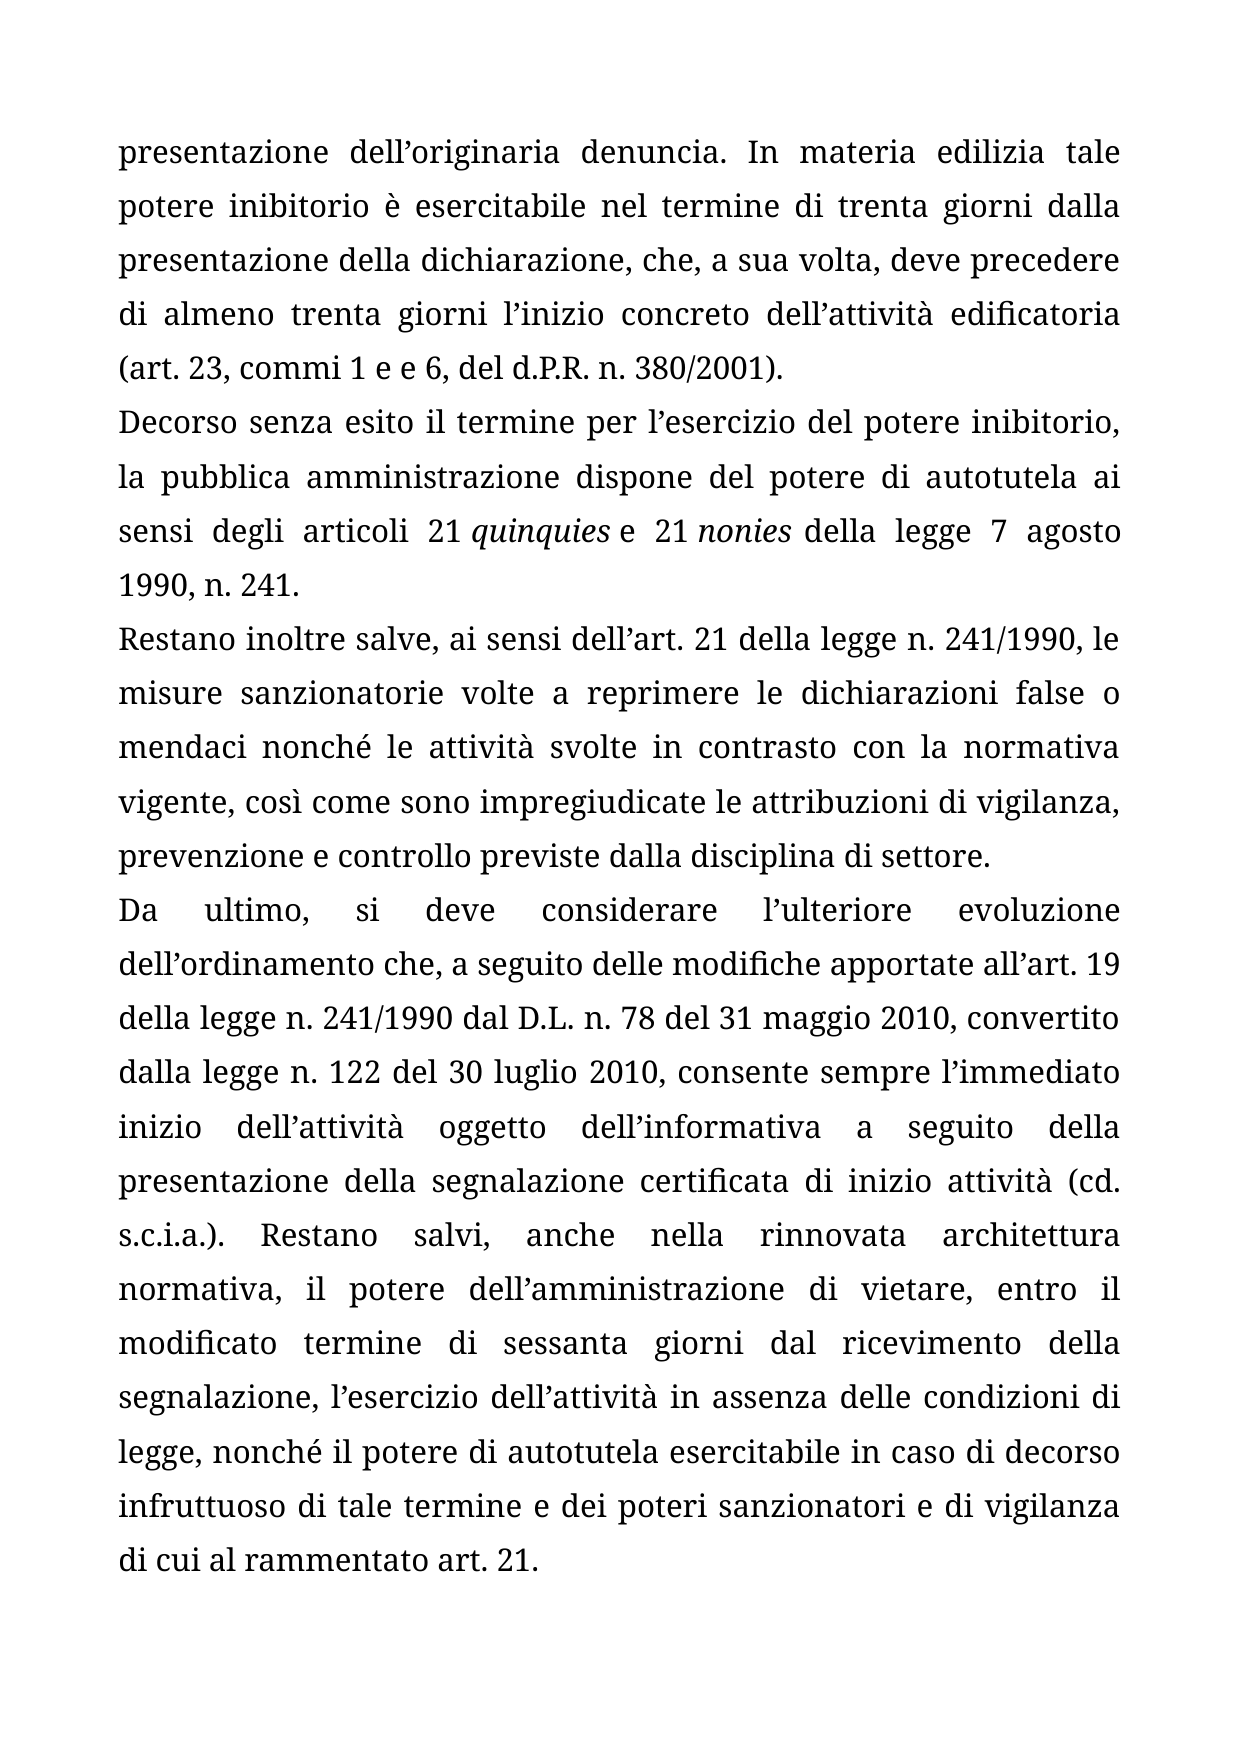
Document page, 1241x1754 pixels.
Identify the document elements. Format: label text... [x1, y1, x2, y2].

text Da ultimo, si deve considerare l’ulteriore evoluzione dell’ordinamento che, a seguito delle modifiche apportate all’art. 19 della legge n. 241/1990 dal D.L. n. 78 del 31 maggio 2010, convertito dalla legge n. 122 del 30 luglio 2010, consente sempre l’immediato inizio dell’attività oggetto dell’informativa a seguito della presentazione della segnalazione certificata di inizio attività (cd. s.c.i.a.). Restano salvi, anche nella rinnovata architettura normativa, il potere dell’amministrazione di vietare, entro il modificato termine di sessanta giorni dal ricevimento della segnalazione, l’esercizio dell’attività in assenza delle condizioni di legge, nonché il potere di autotutela esercitabile in caso di decorso infruttuoso di tale termine e dei poteri sanzionatori e di vigilanza di cui al rammentato art. 21. [118, 876, 1122, 1581]
text presentazione dell’originaria denuncia. In materia edilizia tale potere inibitorio è esercitabile nel termine di trenta giorni dalla presentazione della dichiarazione, che, a sua volta, deve precedere di almeno trenta giorni l’inizio concreto dell’attività edificatoria (art. 23, commi 1 e e 6, del d.P.R. n. 380/2001). [118, 118, 1122, 389]
text Decorso senza esito il termine per l’esercizio del potere inibitorio, la pubblica amministrazione dispone del potere di autotutela ai sensi degli articoli 21 quinquies e 21 nonies della legge 7 agosto 1990, n. 241. [118, 389, 1122, 606]
text Restano inoltre salve, ai sensi dell’art. 21 della legge n. 241/1990, le misure sanzionatorie volte a reprimere le dichiarazioni false o mendaci nonché le attività svolte in contrasto con la normativa vigente, così come sono impregiudicate le attribuzioni di vigilanza, prevenzione e controllo previste dalla disciplina di settore. [118, 606, 1122, 876]
